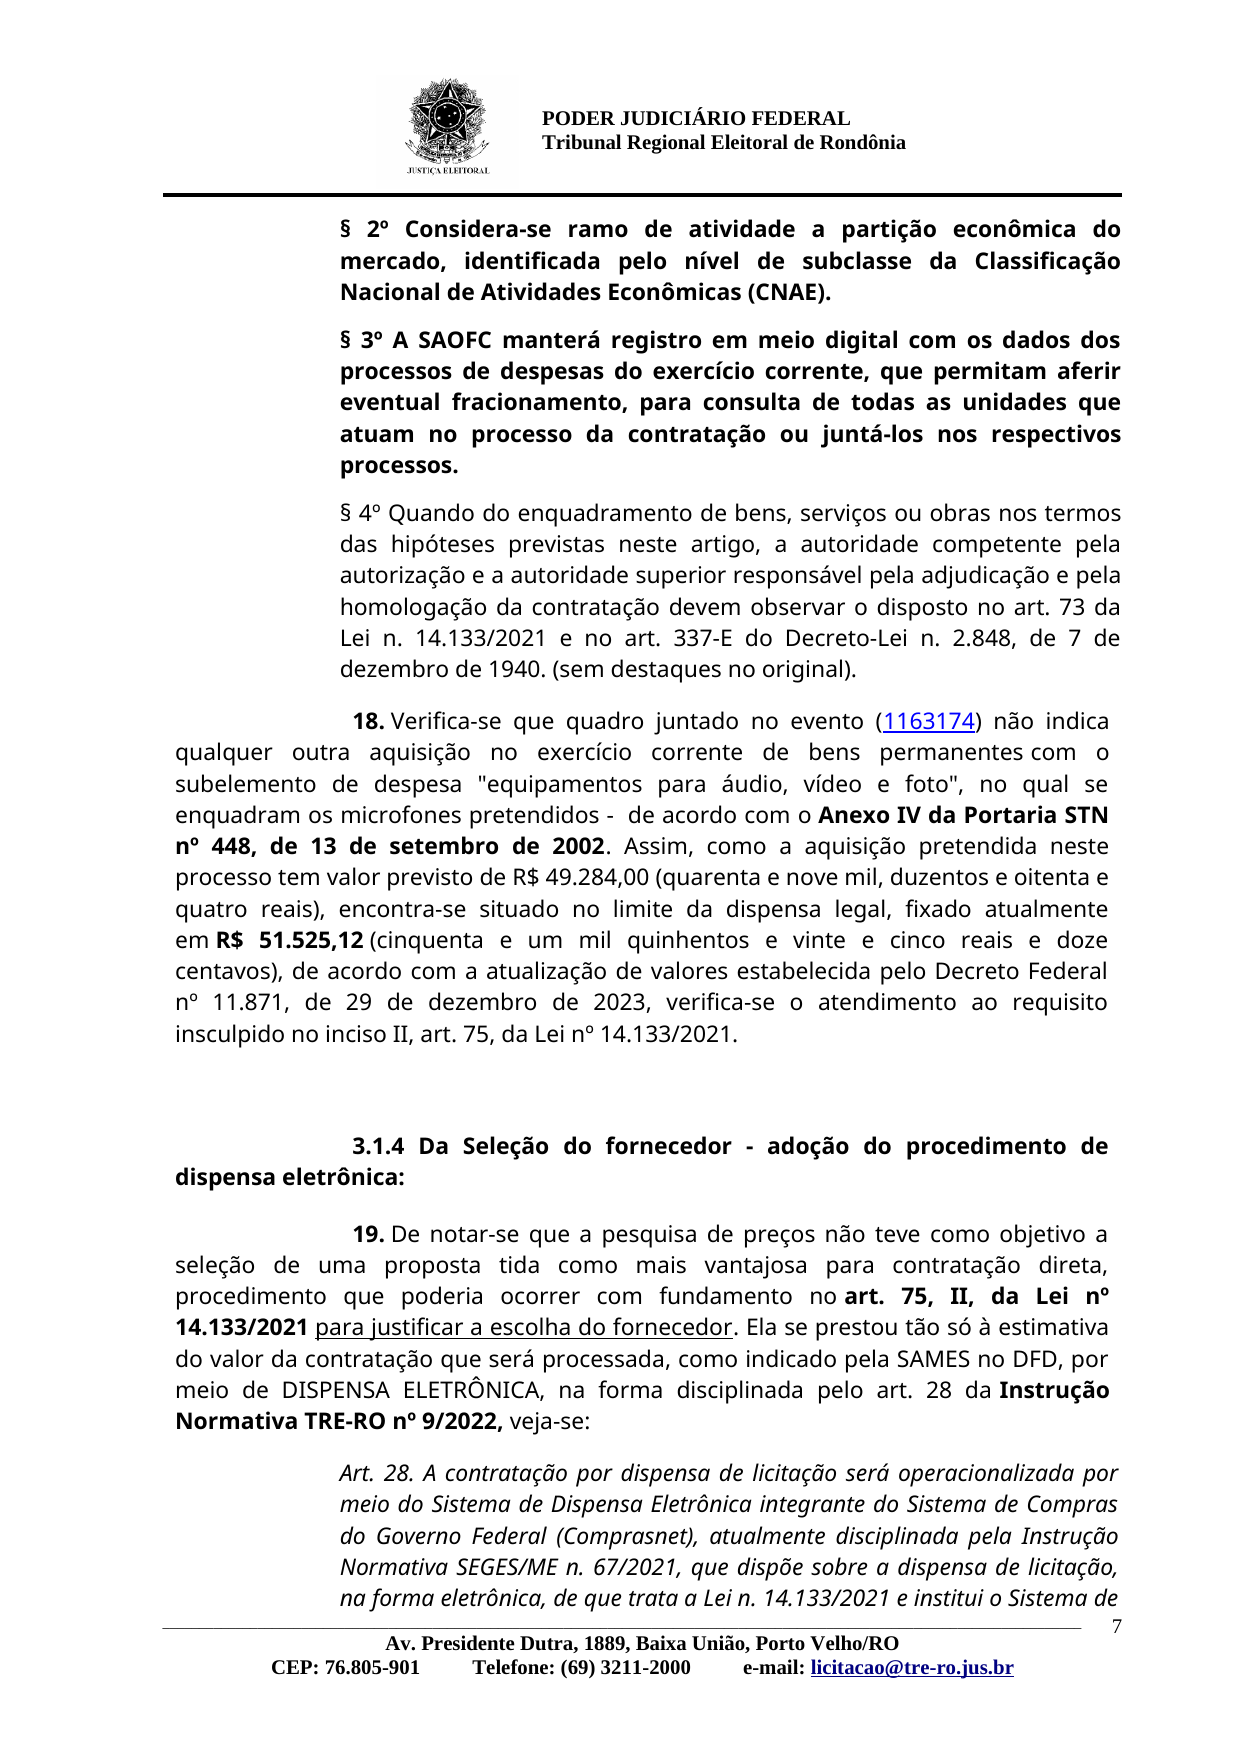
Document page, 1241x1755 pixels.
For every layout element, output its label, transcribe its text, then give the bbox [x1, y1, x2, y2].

text § 3º A SAOFC manterá registro em meio digital com os dados dos processos de despesas do exercício corrente, que permitam aferir eventual fracionamento, para consulta de todas as unidades que atuam no processo da contratação ou juntá-los nos respectivos processos. [339, 324, 1122, 480]
text § 2º Considera-se ramo de atividade a partição econômica do mercado, identificada pelo nível de subclasse da Classificação Nacional de Atividades Econômicas (CNAE). [339, 213, 1122, 307]
text § 4º Quando do enquadramento de bens, serviços ou obras nos termos das hipóteses previstas neste artigo, a autoridade competente pela autorização e a autoridade superior responsável pela adjudicação e pela homologação da contratação devem observar o disposto no art. 73 da Lei n. 14.133/2021 e no art. 337-E do Decreto-Lei n. 2.848, de 7 de dezembro de 1940. (sem destaques no original). [339, 497, 1122, 684]
text 19. De notar-se que a pesquisa de preços não teve como objetivo a seleção de uma proposta tida como mais vantajosa para contratação direta, procedimento que poderia ocorrer com fundamento no art. 75, II, da Lei nº 14.133/2021 para justificar a escolha do fornecedor. Ela se prestou tão só à estimativa do valor da contratação que será processada, como indicado pela SAMES no DFD, por meio de DISPENSA ELETRÔNICA, na forma disciplinada pelo art. 28 da Instrução Normativa TRE-RO nº 9/2022, veja-se: [175, 1217, 1110, 1436]
text 3.1.4 Da Seleção do fornecedor - adoção do procedimento de dispensa eletrônica: [175, 1130, 1110, 1192]
text Art. 28. A contratação por dispensa de licitação será operacionalizada por meio do Sistema de Dispensa Eletrônica integrante do Sistema de Compras do Governo Federal (Comprasnet), atualmente disciplinada pela Instrução Normativa SEGES/ME n. 67/2021, que dispõe sobre a dispensa de licitação, na forma eletrônica, de que trata a Lei n. 14.133/2021 e institui o Sistema de [339, 1457, 1122, 1613]
text 18. Verifica-se que quadro juntado no evento (1163174) não indica qualquer outra aquisição no exercício corrente de bens permanentes com o subelemento de despesa "equipamentos para áudio, vídeo e foto", no qual se enquadram os microfones pretendidos - de acordo com o Anexo IV da Portaria STN nº 448, de 13 de setembro de 2002. Assim, como a aquisição pretendida neste processo tem valor previsto de R$ 49.284,00 (quarenta e nove mil, duzentos e oitenta e quatro reais), encontra-se situado no limite da dispensa legal, fixado atualmente em R$ 51.525,12 (cinquenta e um mil quinhentos e vinte e cinco reais e doze centavos), de acordo com a atualização de valores estabelecida pelo Decreto Federal nº 11.871, de 29 de dezembro de 2023, verifica-se o atendimento ao requisito insculpido no inciso II, art. 75, da Lei nº 14.133/2021. [175, 705, 1110, 1049]
